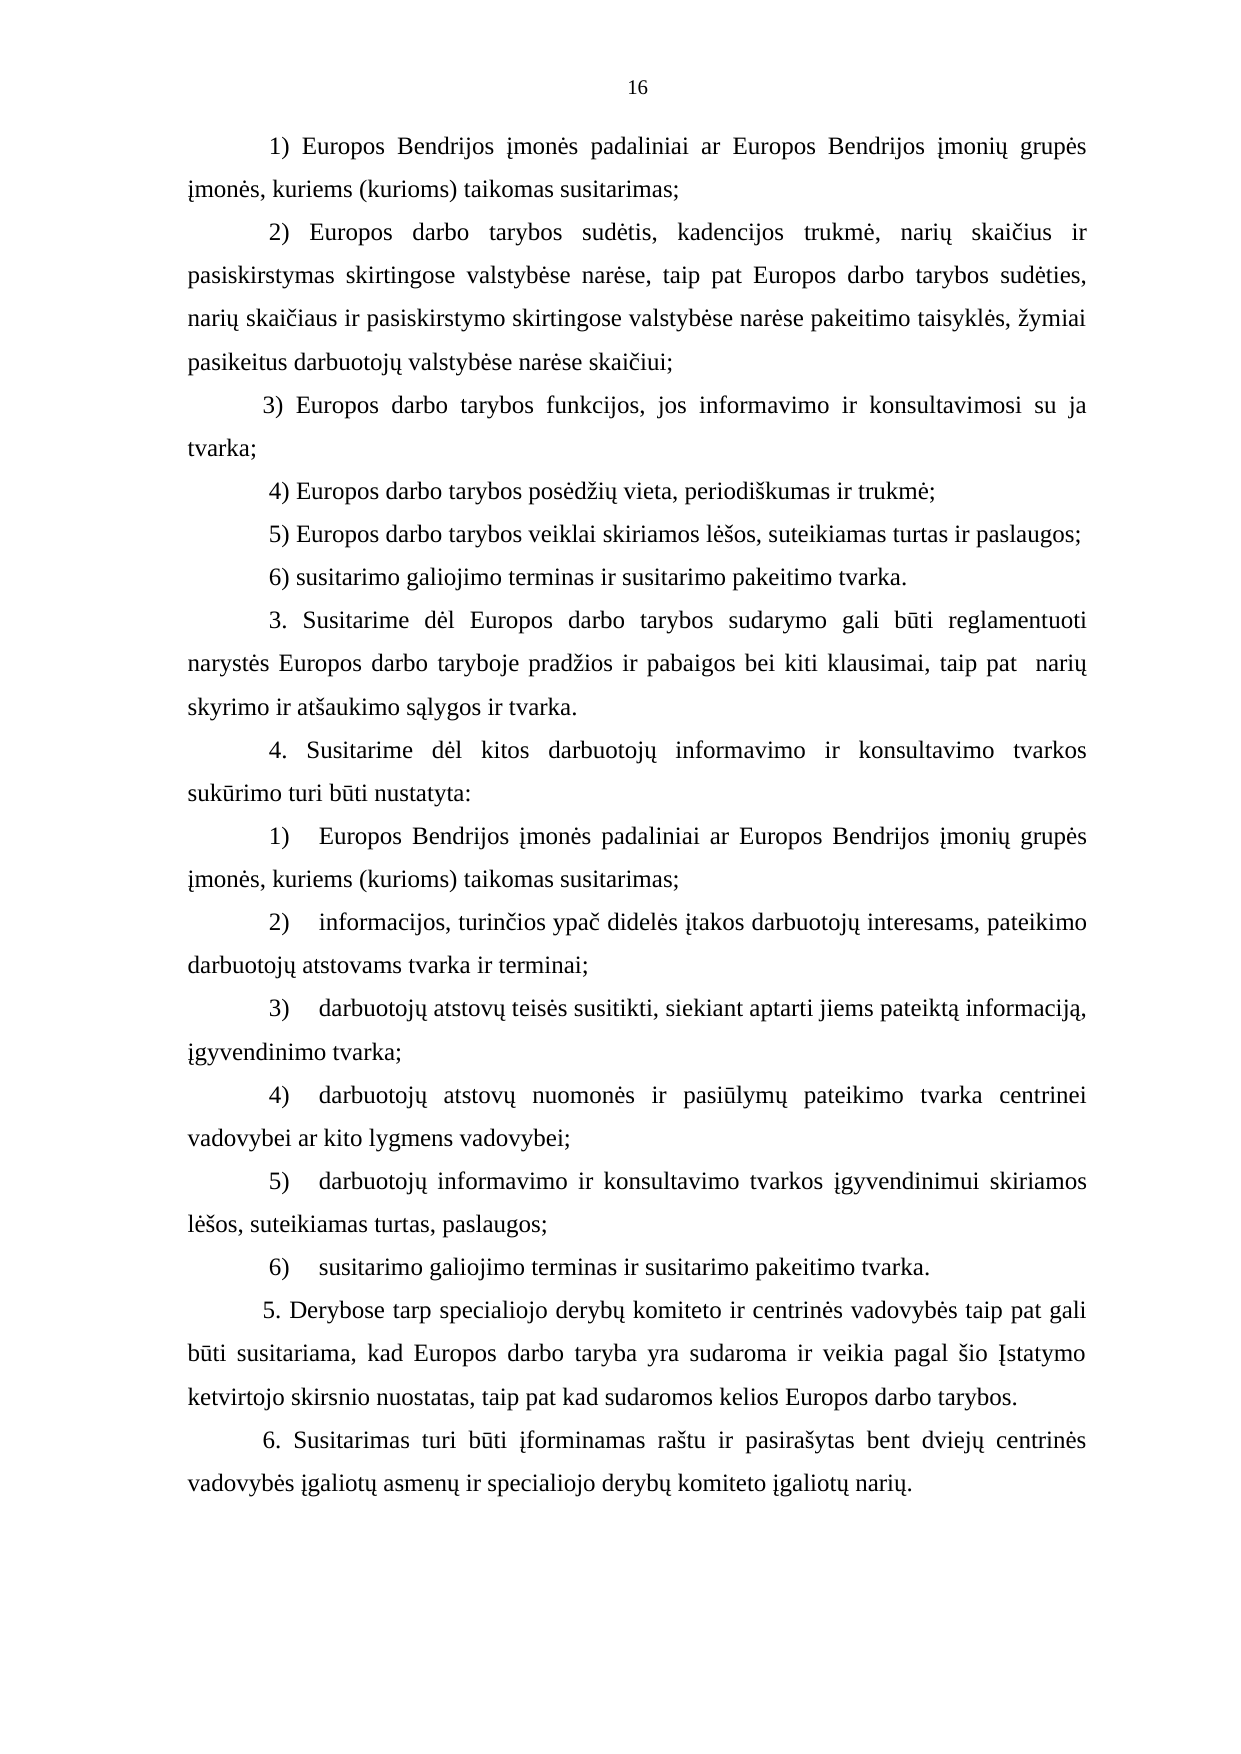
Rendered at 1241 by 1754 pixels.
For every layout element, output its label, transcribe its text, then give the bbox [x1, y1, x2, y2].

text 2) Europos darbo tarybos sudėtis, kadencijos trukmė, narių skaičius ir pasiskirstymas skirtingose valstybėse narėse, taip pat Europos darbo tarybos sudėties, narių skaičiaus ir pasiskirstymo skirtingose valstybėse narėse pakeitimo taisyklės, žymiai pasikeitus darbuotojų valstybėse narėse skaičiui; [187, 217, 1087, 375]
text 5. Derybose tarp specialiojo derybų komiteto ir centrinės vadovybės taip pat gali būti susitariama, kad Europos darbo taryba yra sudaroma ir veikia pagal šio Įstatymo ketvirtojo skirsnio nuostatas, taip pat kad sudaromos kelios Europos darbo tarybos. [187, 1295, 1087, 1410]
text 6) susitarimo galiojimo terminas ir susitarimo pakeitimo tvarka. [269, 562, 1087, 591]
text 6) susitarimo galiojimo terminas ir susitarimo pakeitimo tvarka. [187, 1252, 1087, 1281]
text 1) Europos Bendrijos įmonės padaliniai ar Europos Bendrijos įmonių grupės įmonės, kuriems (kurioms) taikomas susitarimas; [187, 131, 1087, 203]
text 1) Europos Bendrijos įmonės padaliniai ar Europos Bendrijos įmonių grupės įmonės, kuriems (kurioms) taikomas susitarimas; [187, 821, 1087, 893]
text 4) Europos darbo tarybos posėdžių vieta, periodiškumas ir trukmė; [269, 476, 1087, 505]
text 2) informacijos, turinčios ypač didelės įtakos darbuotojų interesams, pateikimo darbuotojų atstovams tvarka ir terminai; [187, 907, 1087, 979]
text 4. Susitarime dėl kitos darbuotojų informavimo ir konsultavimo tvarkos sukūrimo turi būti nustatyta: [187, 735, 1087, 807]
text 5) Europos darbo tarybos veiklai skiriamos lėšos, suteikiamas turtas ir paslaugos; [269, 519, 1087, 548]
text 3) darbuotojų atstovų teisės susitikti, siekiant aptarti jiems pateiktą informaciją, įgyvendinimo tvarka; [187, 993, 1087, 1065]
text 3. Susitarime dėl Europos darbo tarybos sudarymo gali būti reglamentuoti narystės Europos darbo taryboje pradžios ir pabaigos bei kiti klausimai, taip pat narių skyrimo ir atšaukimo sąlygos ir tvarka. [187, 605, 1087, 720]
text 6. Susitarimas turi būti įforminamas raštu ir pasirašytas bent dviejų centrinės vadovybės įgaliotų asmenų ir specialiojo derybų komiteto įgaliotų narių. [187, 1425, 1087, 1497]
text 5) darbuotojų informavimo ir konsultavimo tvarkos įgyvendinimui skiriamos lėšos, suteikiamas turtas, paslaugos; [187, 1166, 1087, 1238]
text 3) Europos darbo tarybos funkcijos, jos informavimo ir konsultavimosi su ja tvarka; [187, 390, 1087, 462]
text 4) darbuotojų atstovų nuomonės ir pasiūlymų pateikimo tvarka centrinei vadovybei ar kito lygmens vadovybei; [187, 1080, 1087, 1152]
